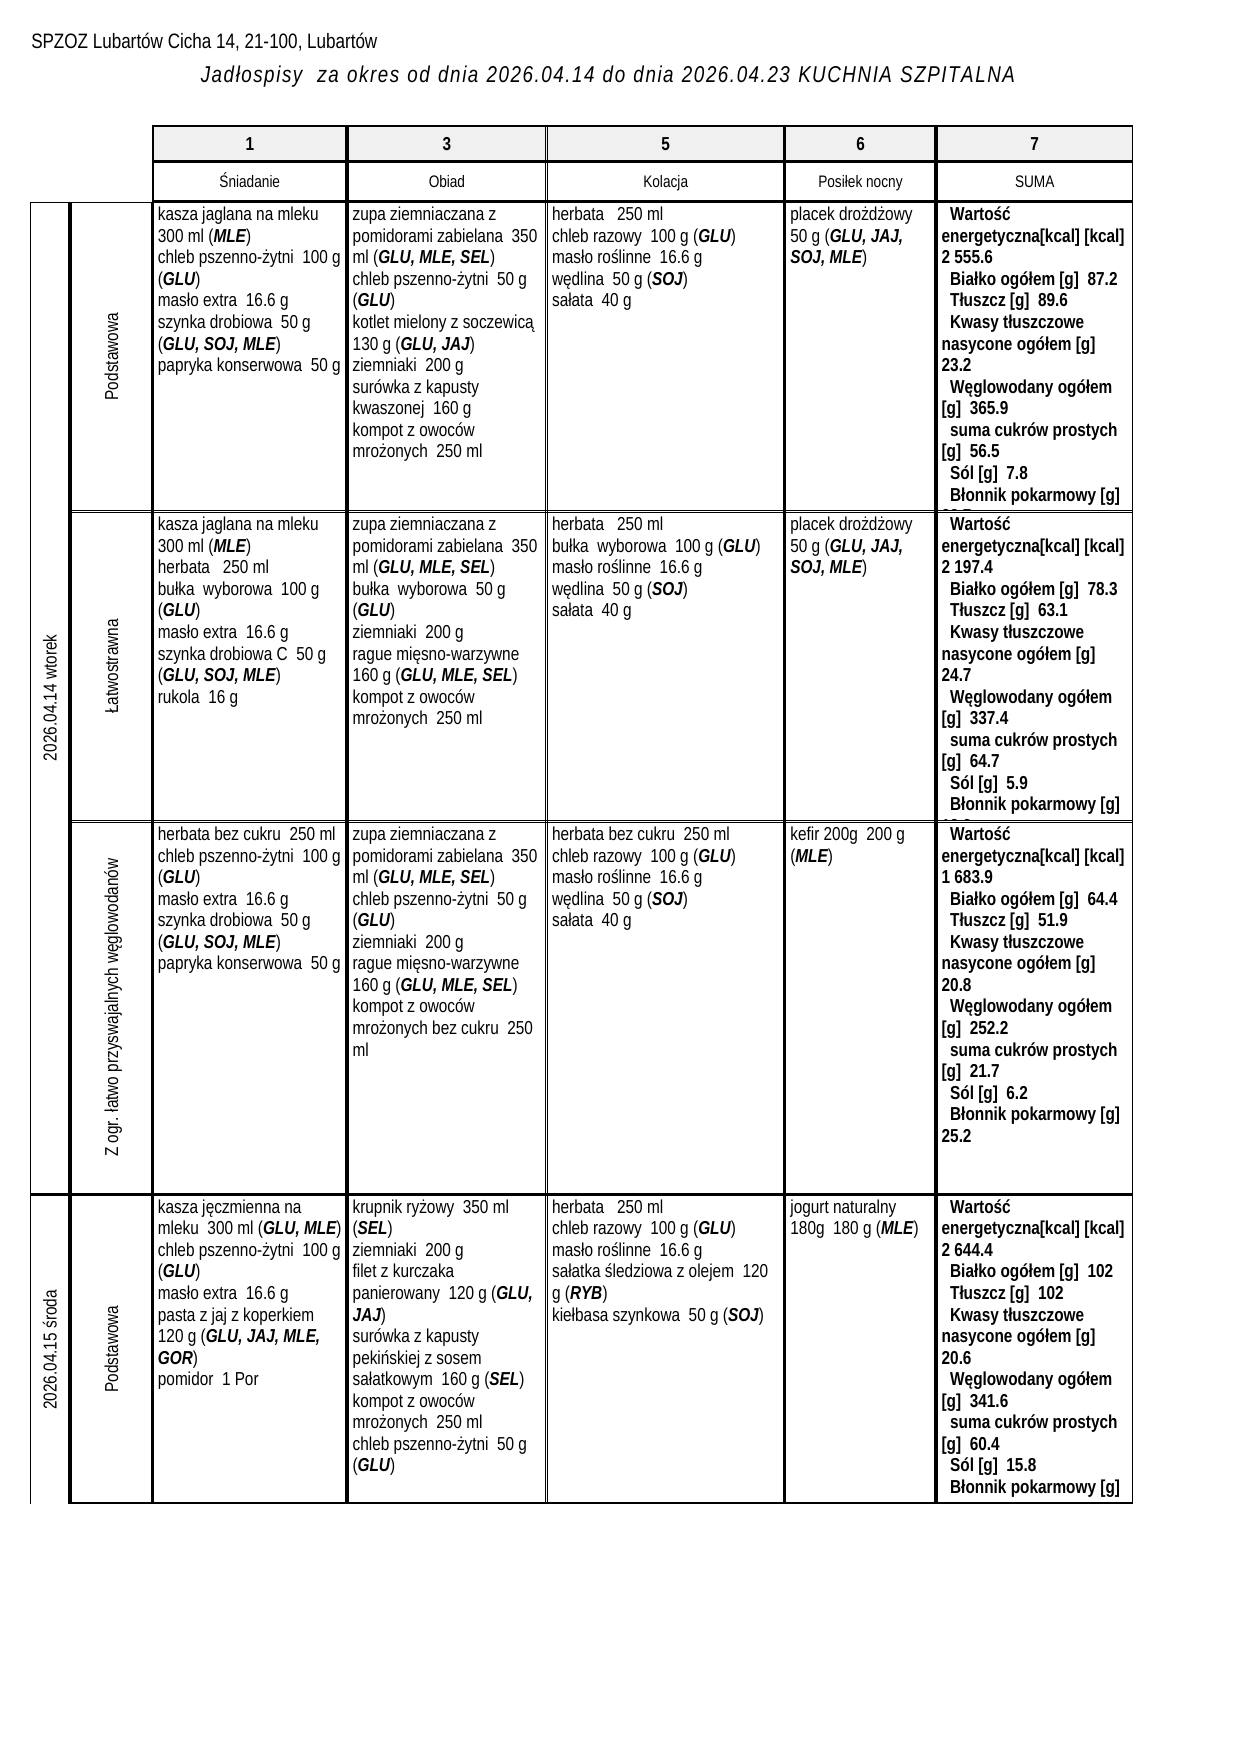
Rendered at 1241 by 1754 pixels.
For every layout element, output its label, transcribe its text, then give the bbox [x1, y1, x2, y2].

table_cell krupnik ryżowy 350 ml (SEL) ziemniaki 200 g filet z kurczaka panierowany 120 g (GLU, JAJ) surówka z kapusty pekińskiej z sosem sałatkowym 160 g (SEL) kompot z owoców mrożonych 250 ml chleb pszenno-żytni 50 g (GLU) [349, 1196, 545, 1502]
table_cell Łatwostrawna [72, 513, 151, 820]
table_cell kasza jaglana na mleku 300 ml (MLE) herbata 250 ml bułka wyborowa 100 g (GLU) masło extra 16.6 g szynka drobiowa C 50 g (GLU, SOJ, MLE) rukola 16 g [154, 513, 345, 820]
table_cell Z ogr. łatwo przyswajalnych węglowodanów [72, 823, 151, 1193]
table_cell Podstawowa [72, 203, 151, 510]
table_cell placek drożdżowy 50 g (GLU, JAJ, SOJ, MLE) [786, 513, 934, 820]
table_cell 7 [938, 127, 1132, 160]
table_cell [30, 61, 60, 125]
table_cell jogurt naturalny 180g 180 g (MLE) [786, 1196, 934, 1502]
table_header [453, 30, 546, 58]
table_cell herbata 250 ml chleb razowy 100 g (GLU) masło roślinne 16.6 g sałatka śledziowa z olejem 120 g (RYB) kiełbasa szynkowa 50 g (SOJ) [548, 1196, 783, 1502]
table_cell kasza jęczmienna na mleku 300 ml (GLU, MLE) chleb pszenno-żytni 100 g (GLU) masło extra 16.6 g pasta z jaj z koperkiem 120 g (GLU, JAJ, MLE, GOR) pomidor 1 Por [154, 1196, 345, 1502]
table_cell [60, 162, 70, 202]
table_header [785, 30, 936, 58]
table_cell [70, 125, 133, 162]
table_cell herbata 250 ml chleb razowy 100 g (GLU) masło roślinne 16.6 g wędlina 50 g (SOJ) sałata 40 g [548, 203, 783, 510]
table_cell [60, 125, 70, 162]
table_header [1133, 30, 1160, 58]
table_cell placek drożdżowy 50 g (GLU, JAJ, SOJ, MLE) [786, 203, 934, 510]
table_header [546, 30, 785, 58]
table_cell kasza jaglana na mleku 300 ml (MLE) chleb pszenno-żytni 100 g (GLU) masło extra 16.6 g szynka drobiowa 50 g (GLU, SOJ, MLE) papryka konserwowa 50 g [154, 203, 345, 510]
table_header SPZOZ Lubartów Cicha 14, 21-100, Lubartów [30, 30, 453, 58]
table_cell [70, 61, 133, 125]
table_cell 2026.04.14 wtorek [31, 203, 68, 1193]
table_cell 2026.04.15 środa [31, 1196, 68, 1504]
table_cell zupa ziemniaczana z pomidorami zabielana 350 ml (GLU, MLE, SEL) chleb pszenno-żytni 50 g (GLU) ziemniaki 200 g rague mięsno-warzywne 160 g (GLU, MLE, SEL) kompot z owoców mrożonych bez cukru 250 ml [349, 823, 545, 1193]
table_cell herbata bez cukru 250 ml chleb pszenno-żytni 100 g (GLU) masło extra 16.6 g szynka drobiowa 50 g (GLU, SOJ, MLE) papryka konserwowa 50 g [154, 823, 345, 1193]
table_cell [70, 162, 133, 202]
table_cell 3 [349, 127, 545, 160]
table_cell [30, 162, 60, 202]
table_cell Wartość energetyczna[kcal] [kcal] 2 644.4 Białko ogółem [g] 102 Tłuszcz [g] 102 Kwasy tłuszczowe nasycone ogółem [g] 20.6 Węglowodany ogółem [g] 341.6 suma cukrów prostych [g] 60.4 Sól [g] 15.8 Błonnik pokarmowy [g] 29.5 [938, 1196, 1132, 1502]
table_cell Jadłospisy za okres od dnia 2026.04.14 do dnia 2026.04.23 KUCHNIA SZPITALNA [133, 61, 1086, 125]
table_cell [1133, 125, 1160, 162]
table_cell 6 [786, 127, 934, 160]
table_cell [1133, 821, 1160, 1194]
table_cell herbata 250 ml bułka wyborowa 100 g (GLU) masło roślinne 16.6 g wędlina 50 g (SOJ) sałata 40 g [548, 513, 783, 820]
table_cell 5 [548, 127, 783, 160]
table_cell [133, 125, 152, 162]
table_cell Podstawowa [72, 1196, 151, 1502]
table_cell kefir 200g 200 g (MLE) [786, 823, 934, 1193]
table_cell Wartość energetyczna[kcal] [kcal] 2 555.6 Białko ogółem [g] 87.2 Tłuszcz [g] 89.6 Kwasy tłuszczowe nasycone ogółem [g] 23.2 Węglowodany ogółem [g] 365.9 suma cukrów prostych [g] 56.5 Sól [g] 7.8 Błonnik pokarmowy [g] 33.7 [938, 203, 1132, 510]
table_cell herbata bez cukru 250 ml chleb razowy 100 g (GLU) masło roślinne 16.6 g wędlina 50 g (SOJ) sałata 40 g [548, 823, 783, 1193]
table_cell Wartość energetyczna[kcal] [kcal] 2 197.4 Białko ogółem [g] 78.3 Tłuszcz [g] 63.1 Kwasy tłuszczowe nasycone ogółem [g] 24.7 Węglowodany ogółem [g] 337.4 suma cukrów prostych [g] 64.7 Sól [g] 5.9 Błonnik pokarmowy [g] 18.2 [938, 513, 1132, 820]
table_header [1086, 30, 1133, 58]
table_cell [60, 61, 70, 125]
table_cell SUMA [938, 163, 1132, 200]
table_header [936, 30, 1086, 58]
table_cell 1 [154, 127, 345, 160]
table_cell Posiłek nocny [786, 163, 934, 200]
table_cell [1133, 1194, 1160, 1504]
table_cell [1133, 162, 1160, 202]
table_cell [1133, 511, 1160, 821]
table_cell Kolacja [548, 163, 783, 200]
table_cell [30, 125, 60, 162]
table_cell [133, 162, 152, 202]
table_cell zupa ziemniaczana z pomidorami zabielana 350 ml (GLU, MLE, SEL) bułka wyborowa 50 g (GLU) ziemniaki 200 g rague mięsno-warzywne 160 g (GLU, MLE, SEL) kompot z owoców mrożonych 250 ml [349, 513, 545, 820]
table_cell zupa ziemniaczana z pomidorami zabielana 350 ml (GLU, MLE, SEL) chleb pszenno-żytni 50 g (GLU) kotlet mielony z soczewicą 130 g (GLU, JAJ) ziemniaki 200 g surówka z kapusty kwaszonej 160 g kompot z owoców mrożonych 250 ml [349, 203, 545, 510]
table_cell Wartość energetyczna[kcal] [kcal] 1 683.9 Białko ogółem [g] 64.4 Tłuszcz [g] 51.9 Kwasy tłuszczowe nasycone ogółem [g] 20.8 Węglowodany ogółem [g] 252.2 suma cukrów prostych [g] 21.7 Sól [g] 6.2 Błonnik pokarmowy [g] 25.2 [938, 823, 1132, 1193]
table_cell Obiad [349, 163, 545, 200]
table_cell [1133, 202, 1160, 511]
table_cell [1086, 61, 1133, 125]
table_cell Śniadanie [154, 163, 345, 200]
table_cell [1133, 61, 1160, 125]
